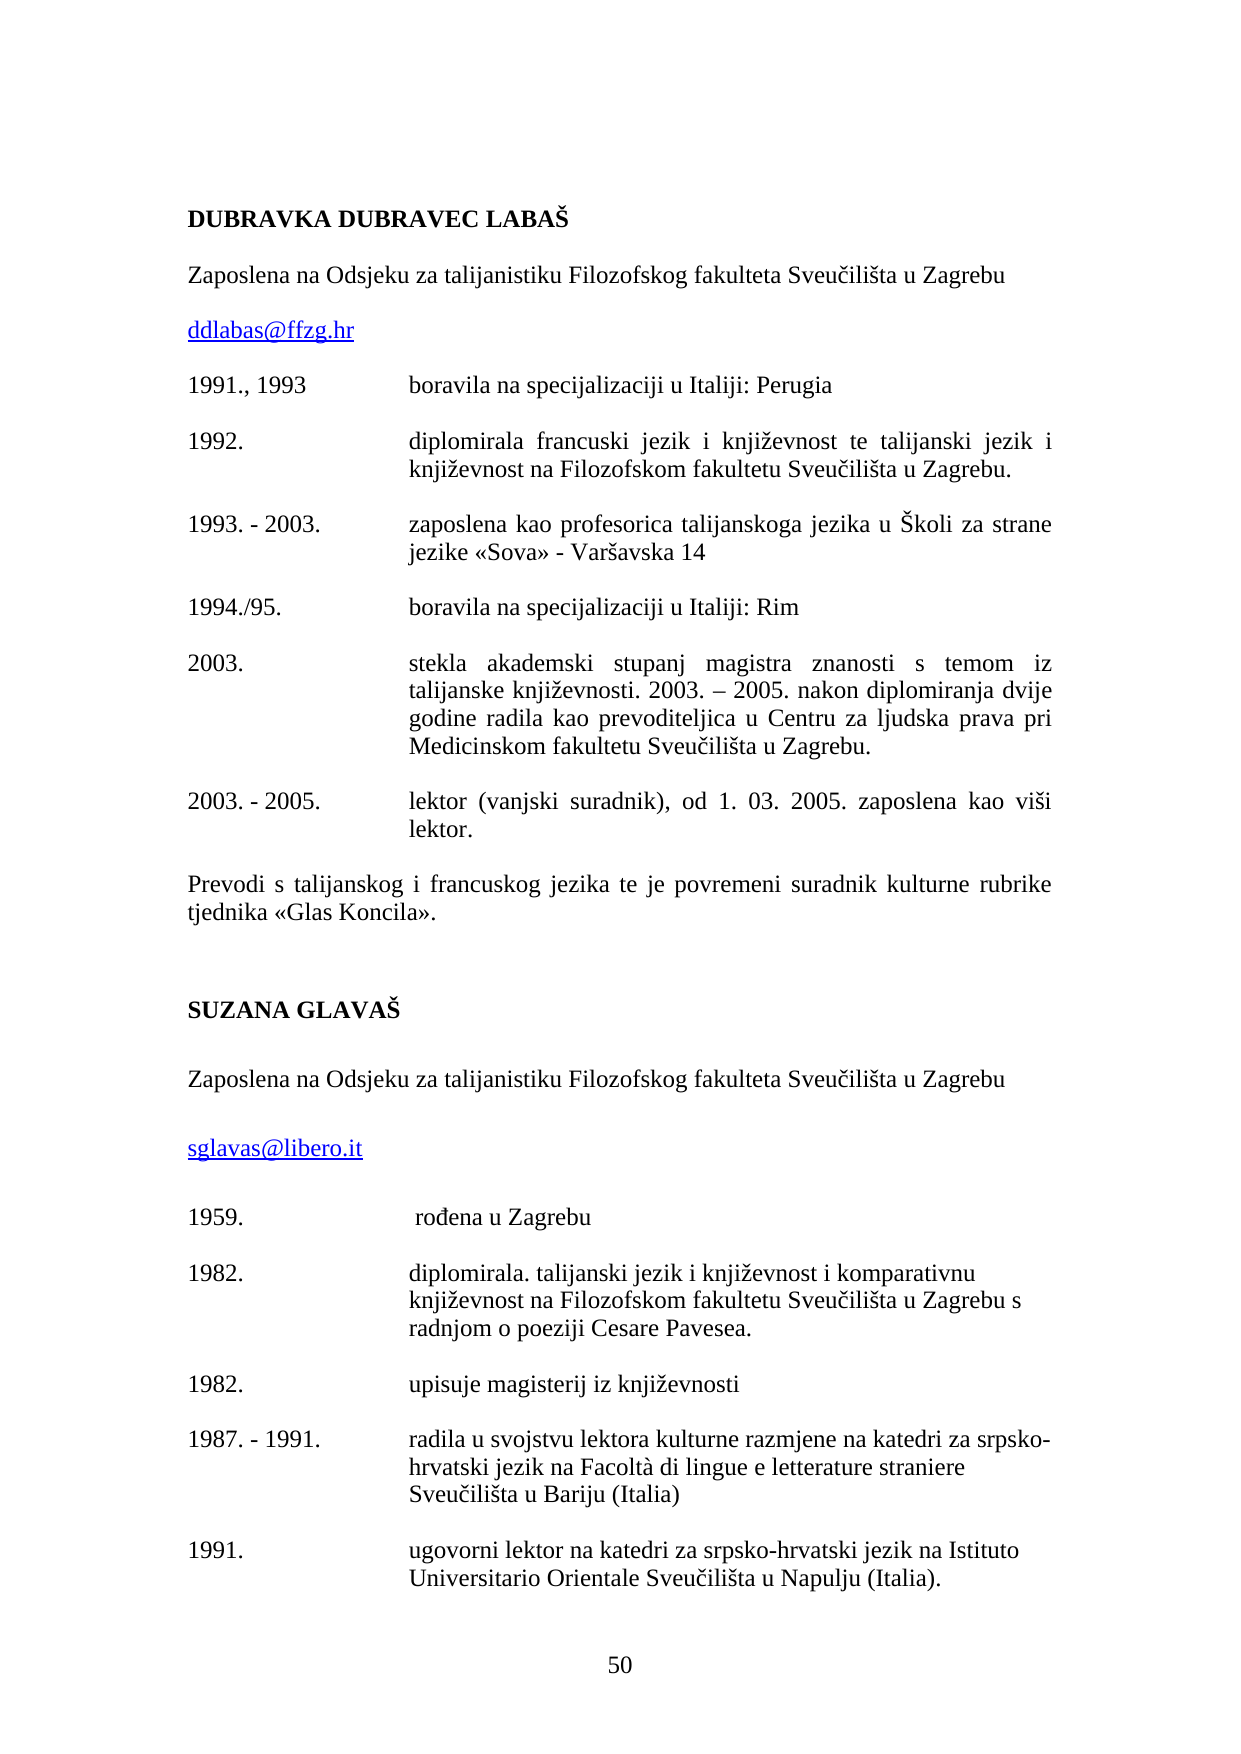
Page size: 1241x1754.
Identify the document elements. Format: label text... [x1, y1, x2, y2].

text Prevodi s talijanskog i francuskog jezika te je povremeni suradnik kulturne rubrike tjednika «Glas Koncila». [187, 870, 1053, 926]
text 1959. rođena u Zagrebu [187, 1203, 1053, 1231]
text 2003. - 2005. lektor (vanjski suradnik), od 1. 03. 2005. zaposlena kao viši lektor. [187, 787, 1053, 843]
subtitle Dubravka Dubravec Labaš [187, 205, 1053, 233]
text 1982. diplomirala. talijanski jezik i književnost i komparativnu književnost na Filozofskom fakultetu Sveučilišta u Zagrebu s radnjom o poeziji Cesare Pavesea. [187, 1259, 1053, 1342]
text 1991., 1993 boravila na specijalizaciji u Italiji: Perugia [187, 372, 1053, 399]
text 1993. - 2003. zaposlena kao profesorica talijanskoga jezika u Školi za strane jezike «Sova» - Varšavska 14 [187, 510, 1053, 566]
text SUZANA GLAVAŠ [187, 996, 1053, 1023]
text 1987. - 1991. radila u svojstvu lektora kulturne razmjene na katedri za srpsko-hrvatski jezik na Facoltà di lingue e letterature straniere Sveučilišta u Bariju (Italia) [187, 1425, 1053, 1508]
text 1992. diplomirala francuski jezik i književnost te talijanski jezik i književnost na Filozofskom fakultetu Sveučilišta u Zagrebu. [187, 427, 1053, 482]
text 1991. ugovorni lektor na katedri za srpsko-hrvatski jezik na Istituto Universitario Orientale Sveučilišta u Napulju (Italia). [187, 1536, 1053, 1591]
text 1982. upisuje magisterij iz književnosti [187, 1370, 1053, 1397]
text 2003. stekla akademski stupanj magistra znanosti s temom iz talijanske književnosti. 2003. – 2005. nakon diplomiranja dvije godine radila kao prevoditeljica u Centru za ljudska prava pri Medicinskom fakultetu Sveučilišta u Zagrebu. [187, 649, 1053, 759]
text Zaposlena na Odsjeku za talijanistiku Filozofskog fakulteta Sveučilišta u Zagrebu [187, 261, 1053, 288]
text Zaposlena na Odsjeku za talijanistiku Filozofskog fakulteta Sveučilišta u Zagrebu [187, 1065, 1053, 1093]
text sglavas@libero.it [187, 1134, 1053, 1162]
text ddlabas@ffzg.hr [187, 316, 1053, 344]
text 1994./95. boravila na specijalizaciji u Italiji: Rim [187, 593, 1053, 621]
